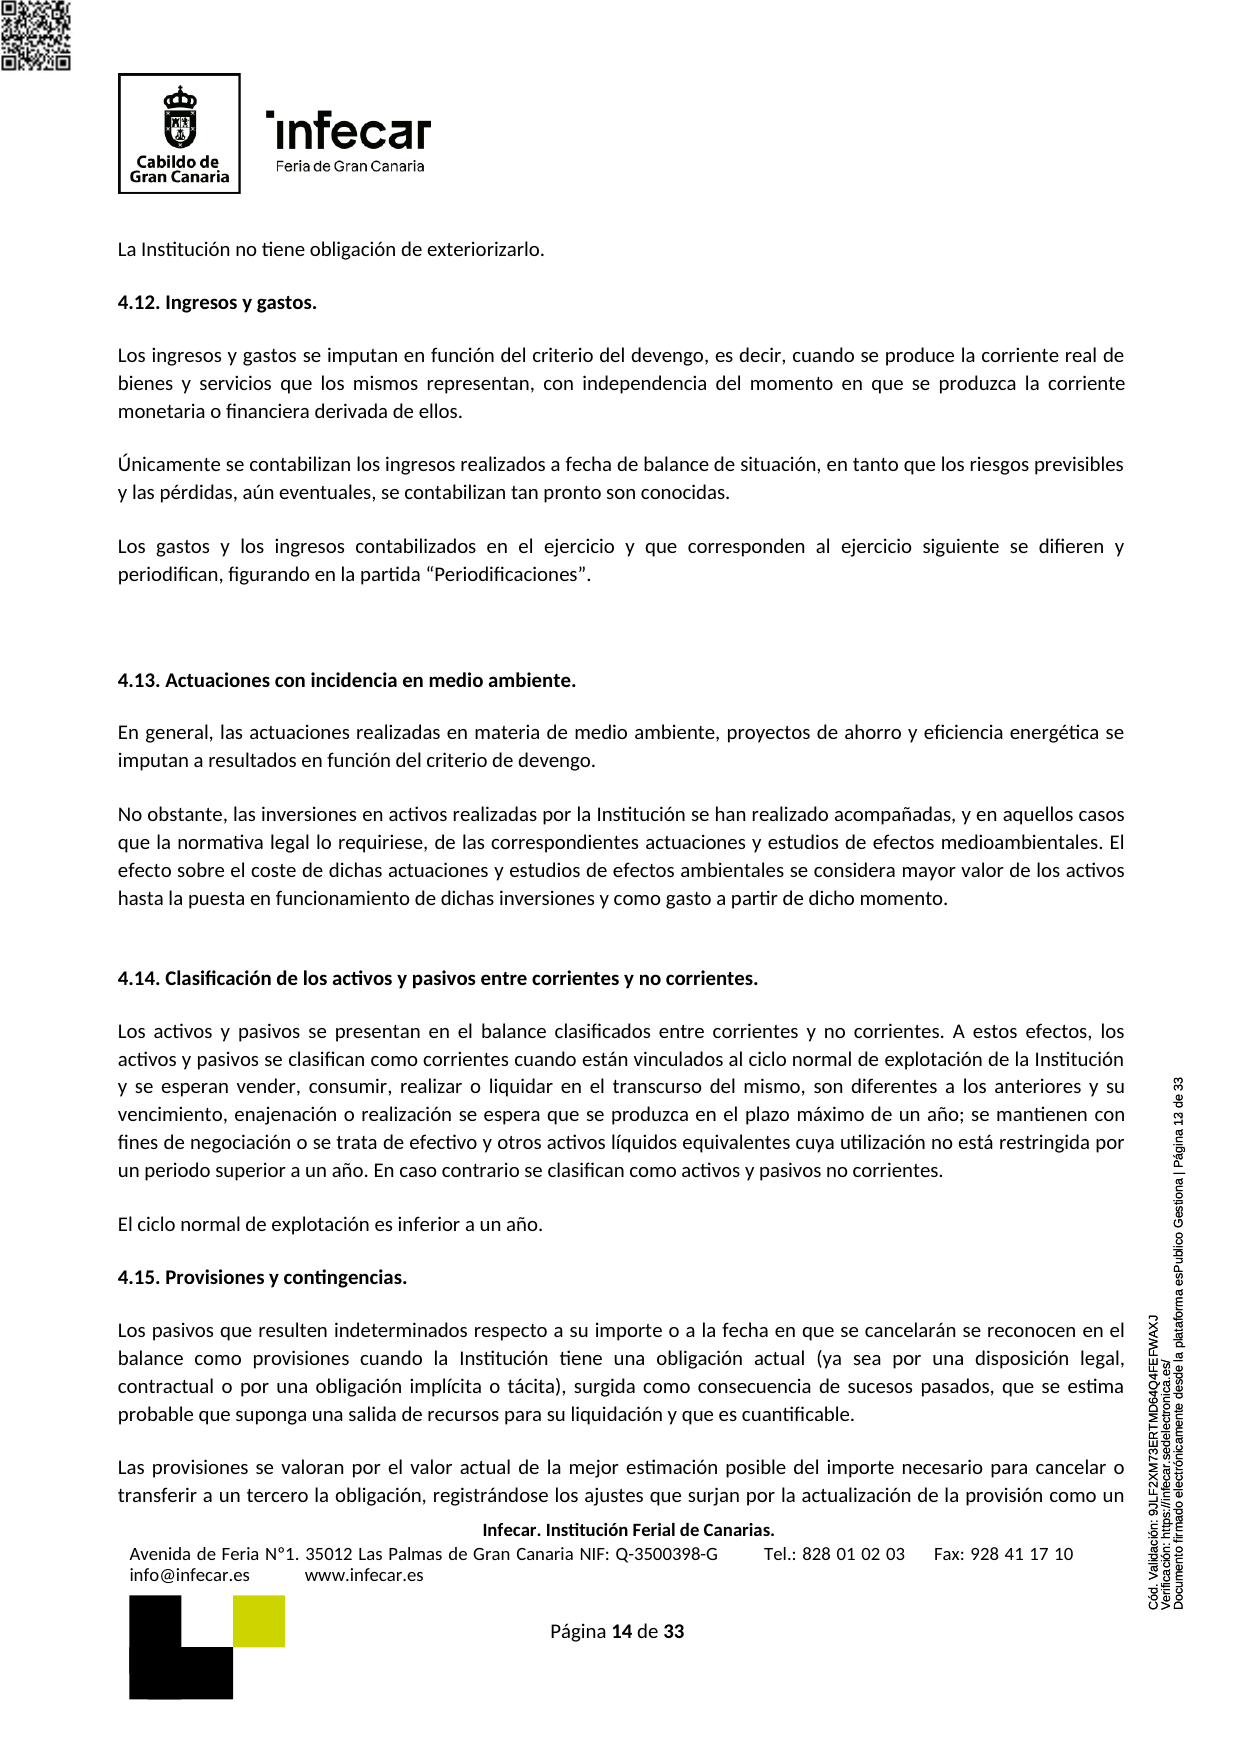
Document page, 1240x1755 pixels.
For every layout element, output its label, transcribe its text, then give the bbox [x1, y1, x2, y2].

text Los gastos y los ingresos contabilizados en el ejercicio y que corresponden al ejercicio siguiente se difieren y periodifican, figurando en la partida “Periodificaciones”. [118, 533, 1127, 586]
text El ciclo normal de explotación es inferior a un año. [118, 1211, 1127, 1236]
text 4.14. Clasificación de los activos y pasivos entre corrientes y no corrientes. [118, 965, 1132, 991]
text Los pasivos que resulten indeterminados respecto a su importe o a la fecha en que se cancelarán se reconocen en el balance como provisiones cuando la Institución tiene una obligación actual (ya sea por una disposición legal, contractual o por una obligación implícita o tácita), surgida como consecuencia de sucesos pasados, que se estima probable que suponga una salida de recursos para su liquidación y que es cuantificable. [118, 1317, 1127, 1426]
text Las provisiones se valoran por el valor actual de la mejor estimación posible del importe necesario para cancelar o transferir a un tercero la obligación, registrándose los ajustes que surjan por la actualización de la provisión como un [118, 1454, 1127, 1507]
text En general, las actuaciones realizadas en materia de medio ambiente, proyectos de ahorro y eficiencia energética se imputan a resultados en función del criterio de devengo. [118, 719, 1127, 773]
text 4.12. Ingresos y gastos. [118, 289, 1132, 315]
text No obstante, las inversiones en activos realizadas por la Institución se han realizado acompañadas, y en aquellos casos que la normativa legal lo requiriese, de las correspondientes actuaciones y estudios de efectos medioambientales. El efecto sobre el coste de dichas actuaciones y estudios de efectos ambientales se considera mayor valor de los activos hasta la puesta en funcionamiento de dichas inversiones y como gasto a partir de dicho momento. [118, 801, 1127, 910]
text Únicamente se contabilizan los ingresos realizados a fecha de balance de situación, en tanto que los riesgos previsibles y las pérdidas, aún eventuales, se contabilizan tan pronto son conocidas. [118, 451, 1127, 505]
text 4.13. Actuaciones con incidencia en medio ambiente. [118, 667, 1132, 692]
text La Institución no tiene obligación de exteriorizarlo. [118, 236, 1127, 262]
text Los activos y pasivos se presentan en el balance clasificados entre corrientes y no corrientes. A estos efectos, los activos y pasivos se clasifican como corrientes cuando están vinculados al ciclo normal de explotación de la Institución y se esperan vender, consumir, realizar o liquidar en el transcurso del mismo, son diferentes a los anteriores y su vencimiento, enajenación o realización se espera que se produzca en el plazo máximo de un año; se mantienen con fines de negociación o se trata de efectivo y otros activos líquidos equivalentes cuya utilización no está restringida por un periodo superior a un año. En caso contrario se clasifican como activos y pasivos no corrientes. [118, 1018, 1127, 1183]
text Los ingresos y gastos se imputan en función del criterio del devengo, es decir, cuando se produce la corriente real de bienes y servicios que los mismos representan, con independencia del momento en que se produzca la corriente monetaria o financiera derivada de ellos. [118, 342, 1127, 423]
text 4.15. Provisiones y contingencias. [118, 1264, 1132, 1290]
